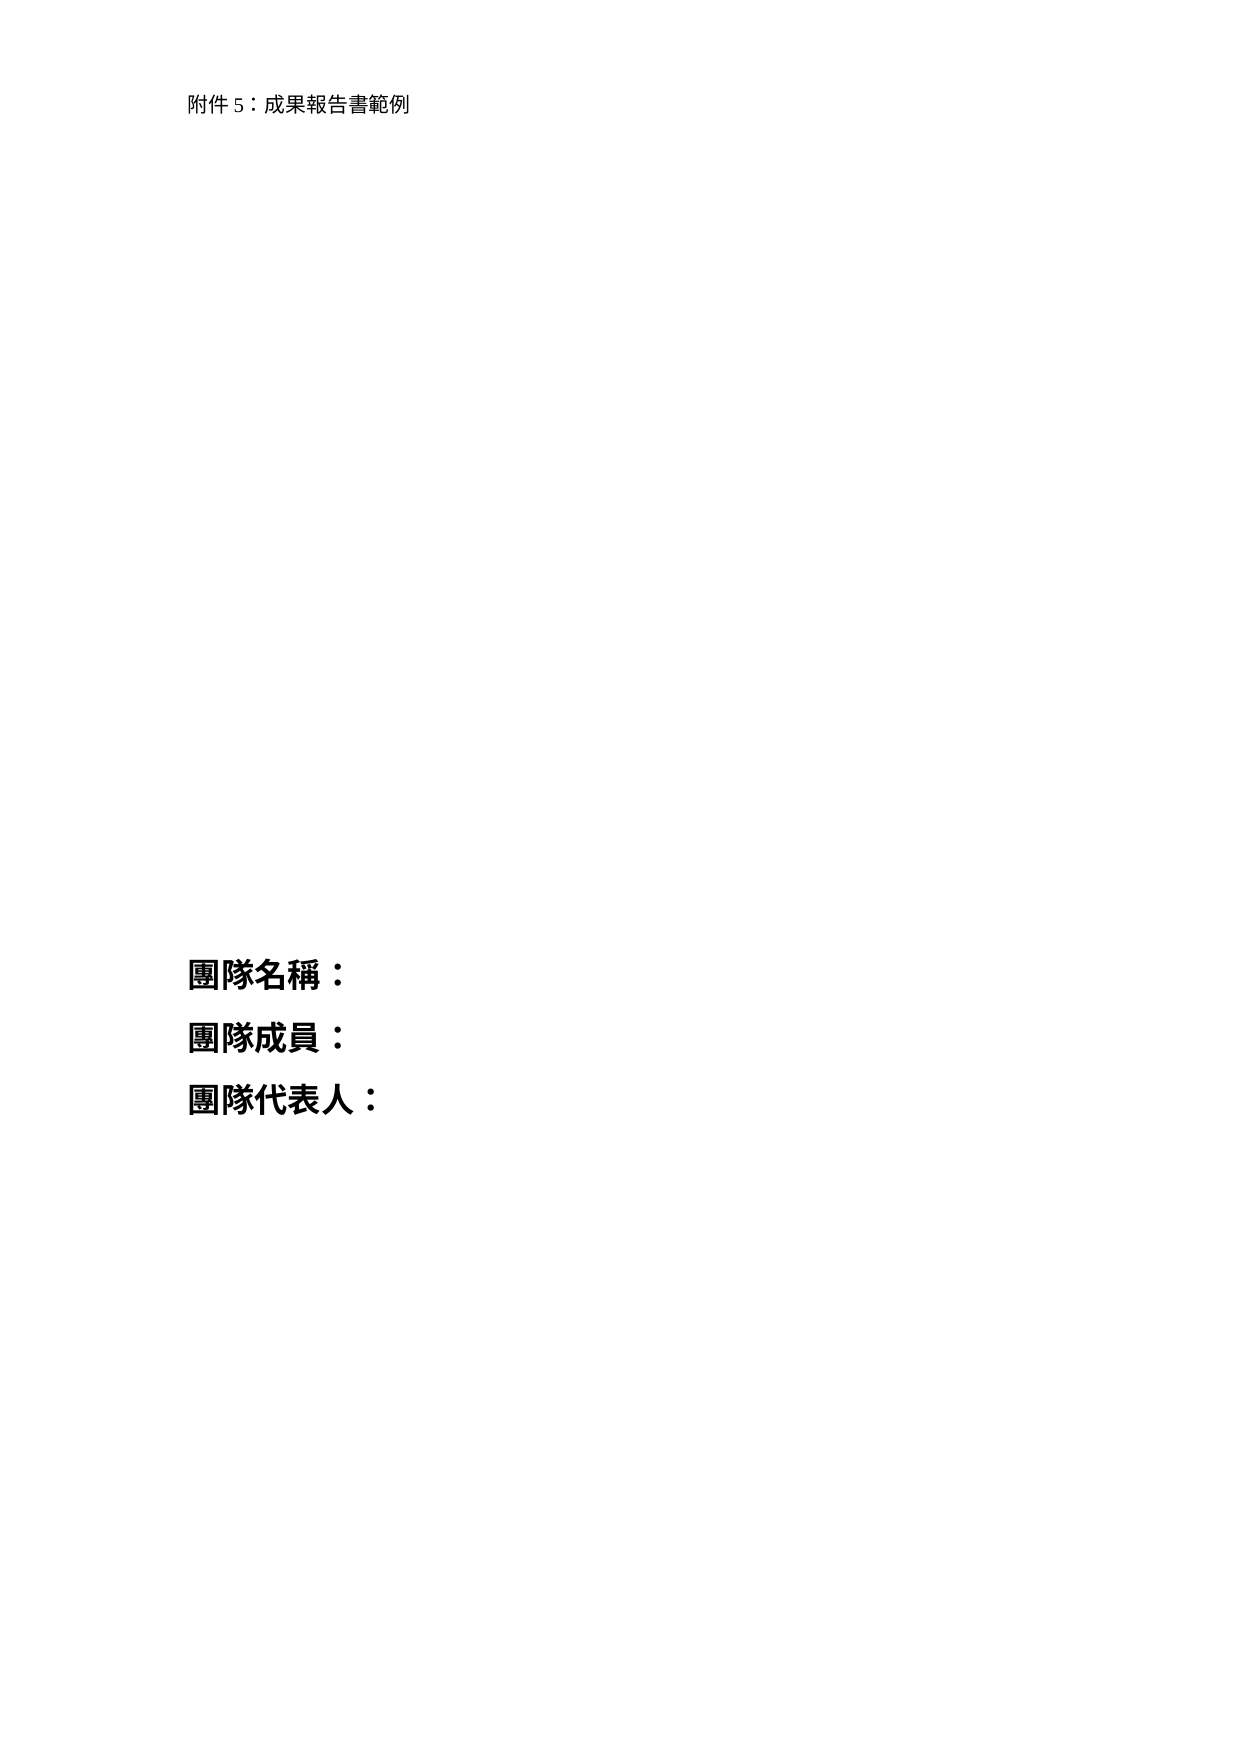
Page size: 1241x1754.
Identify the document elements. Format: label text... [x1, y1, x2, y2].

text 團隊成員： [187, 994, 1053, 1057]
text 團隊代表人： [187, 1057, 1053, 1119]
text 團隊名稱： [187, 932, 1053, 994]
